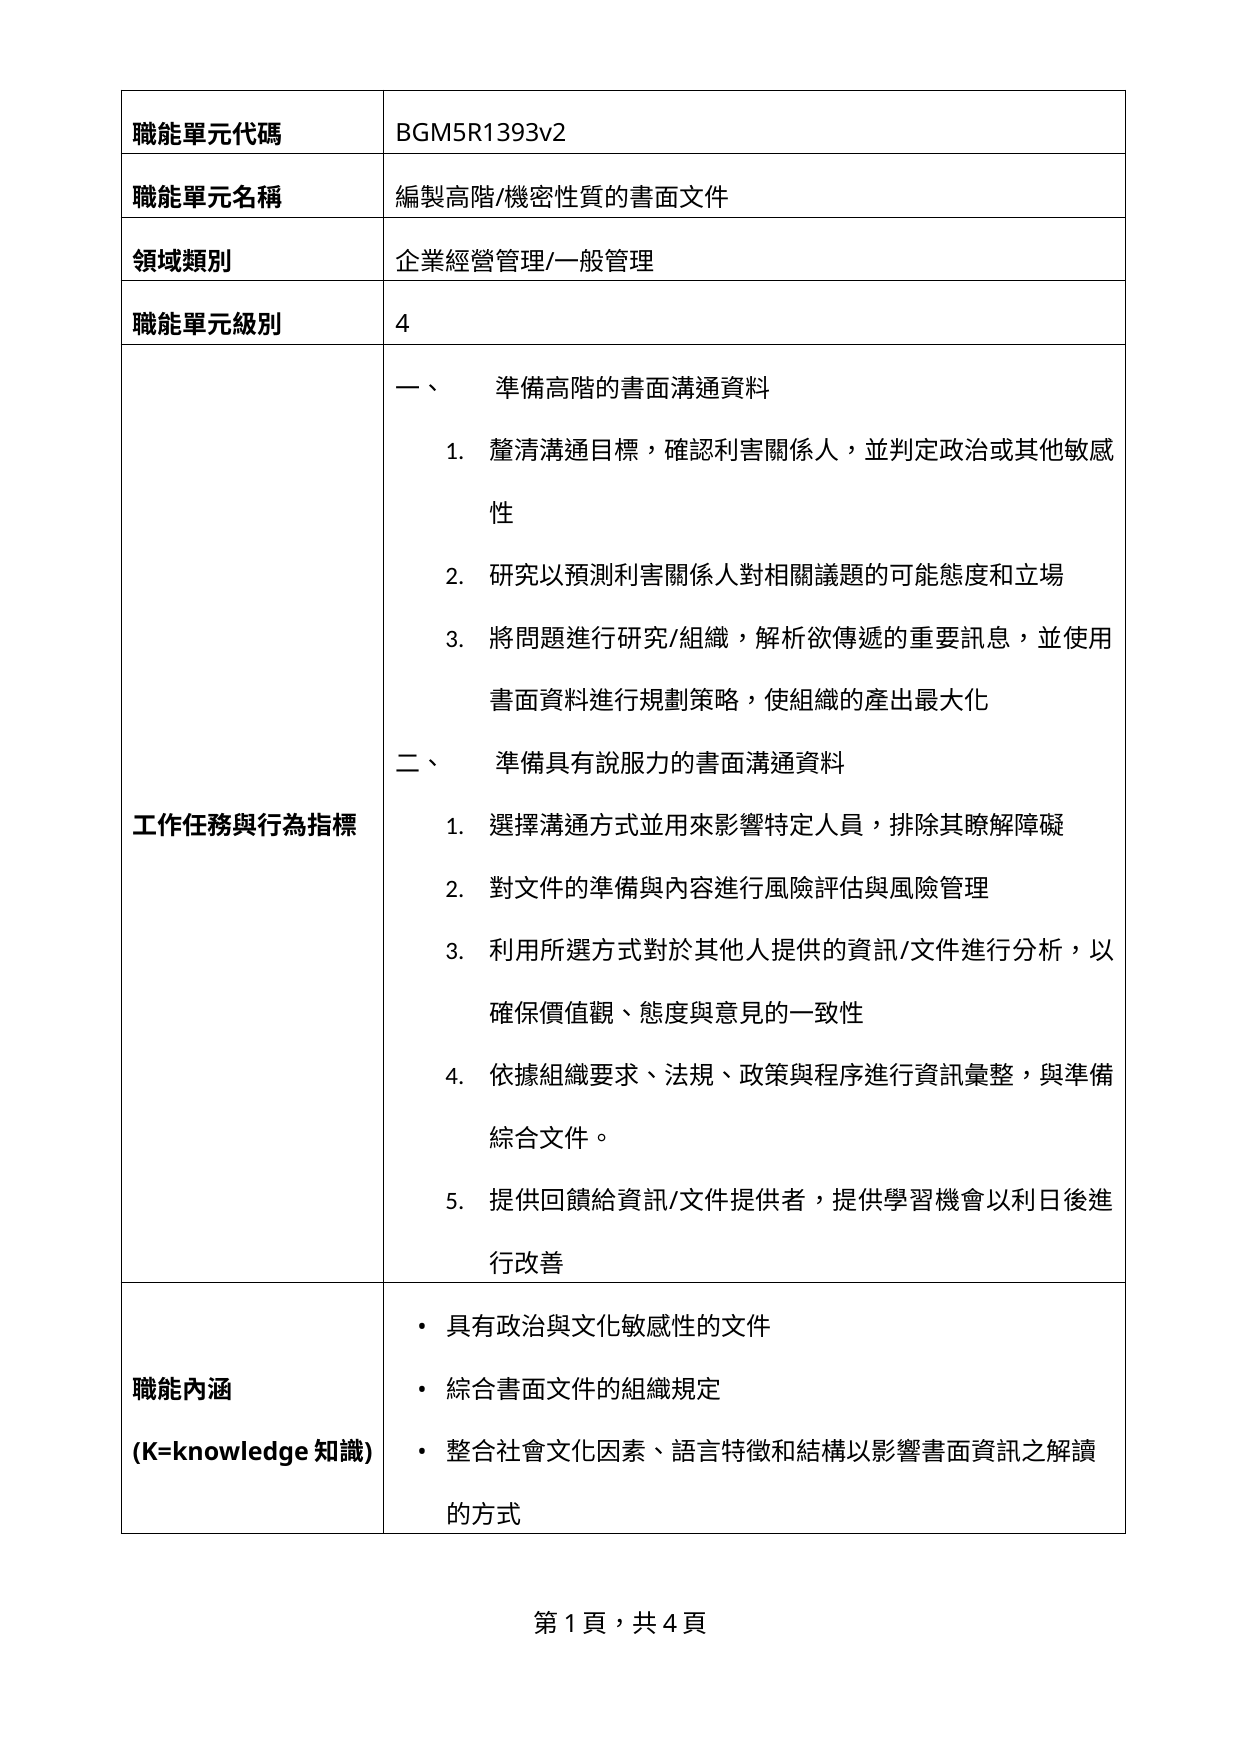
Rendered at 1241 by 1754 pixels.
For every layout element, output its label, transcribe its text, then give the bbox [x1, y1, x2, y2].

table_header BGM5R1393v2 [384, 91, 1125, 153]
table_cell 工作任務與行為指標 [122, 345, 383, 1282]
table_cell 領域類別 [122, 218, 383, 280]
table_cell 職能單元級別 [122, 281, 383, 344]
table_header 職能單元代碼 [122, 91, 383, 153]
table_cell 具有政治與文化敏感性的文件 綜合書面文件的組織規定 整合社會文化因素、語言特徵和結構以影響書面資訊之解讀的方式 [384, 1283, 1125, 1533]
table_cell 職能單元名稱 [122, 154, 383, 217]
table_cell 4 [384, 281, 1125, 344]
table_cell 編製高階/機密性質的書面文件 [384, 154, 1125, 217]
table_cell 職能內涵 (K=knowledge知識) [122, 1283, 383, 1533]
table_cell 企業經營管理/一般管理 [384, 218, 1125, 280]
table_cell 準備高階的書面溝通資料 釐清溝通目標，確認利害關係人，並判定政治或其他敏感性 研究以預測利害關係人對相關議題的可能態度和立場 將問題進行研究/組織，解析欲傳遞的重要訊息，並使用書面資料進行規劃策略，使組織的產出最大化 準備具有說服力的書面溝通資料 選擇溝通方式並用來影響特定人員，排除其瞭解障礙 對文件的準備與內容進行風險評估與風險管理 利用所選方式對於其他人提供的資訊/文件進行分析，以確保價值觀、態度與意見的一致性 依據組織要求、法規、政策與程序進行資訊彙整，與準備綜合文件。 提供回饋給資訊/文件提供者，提供學習機會以利日後進行改善 [384, 345, 1125, 1282]
